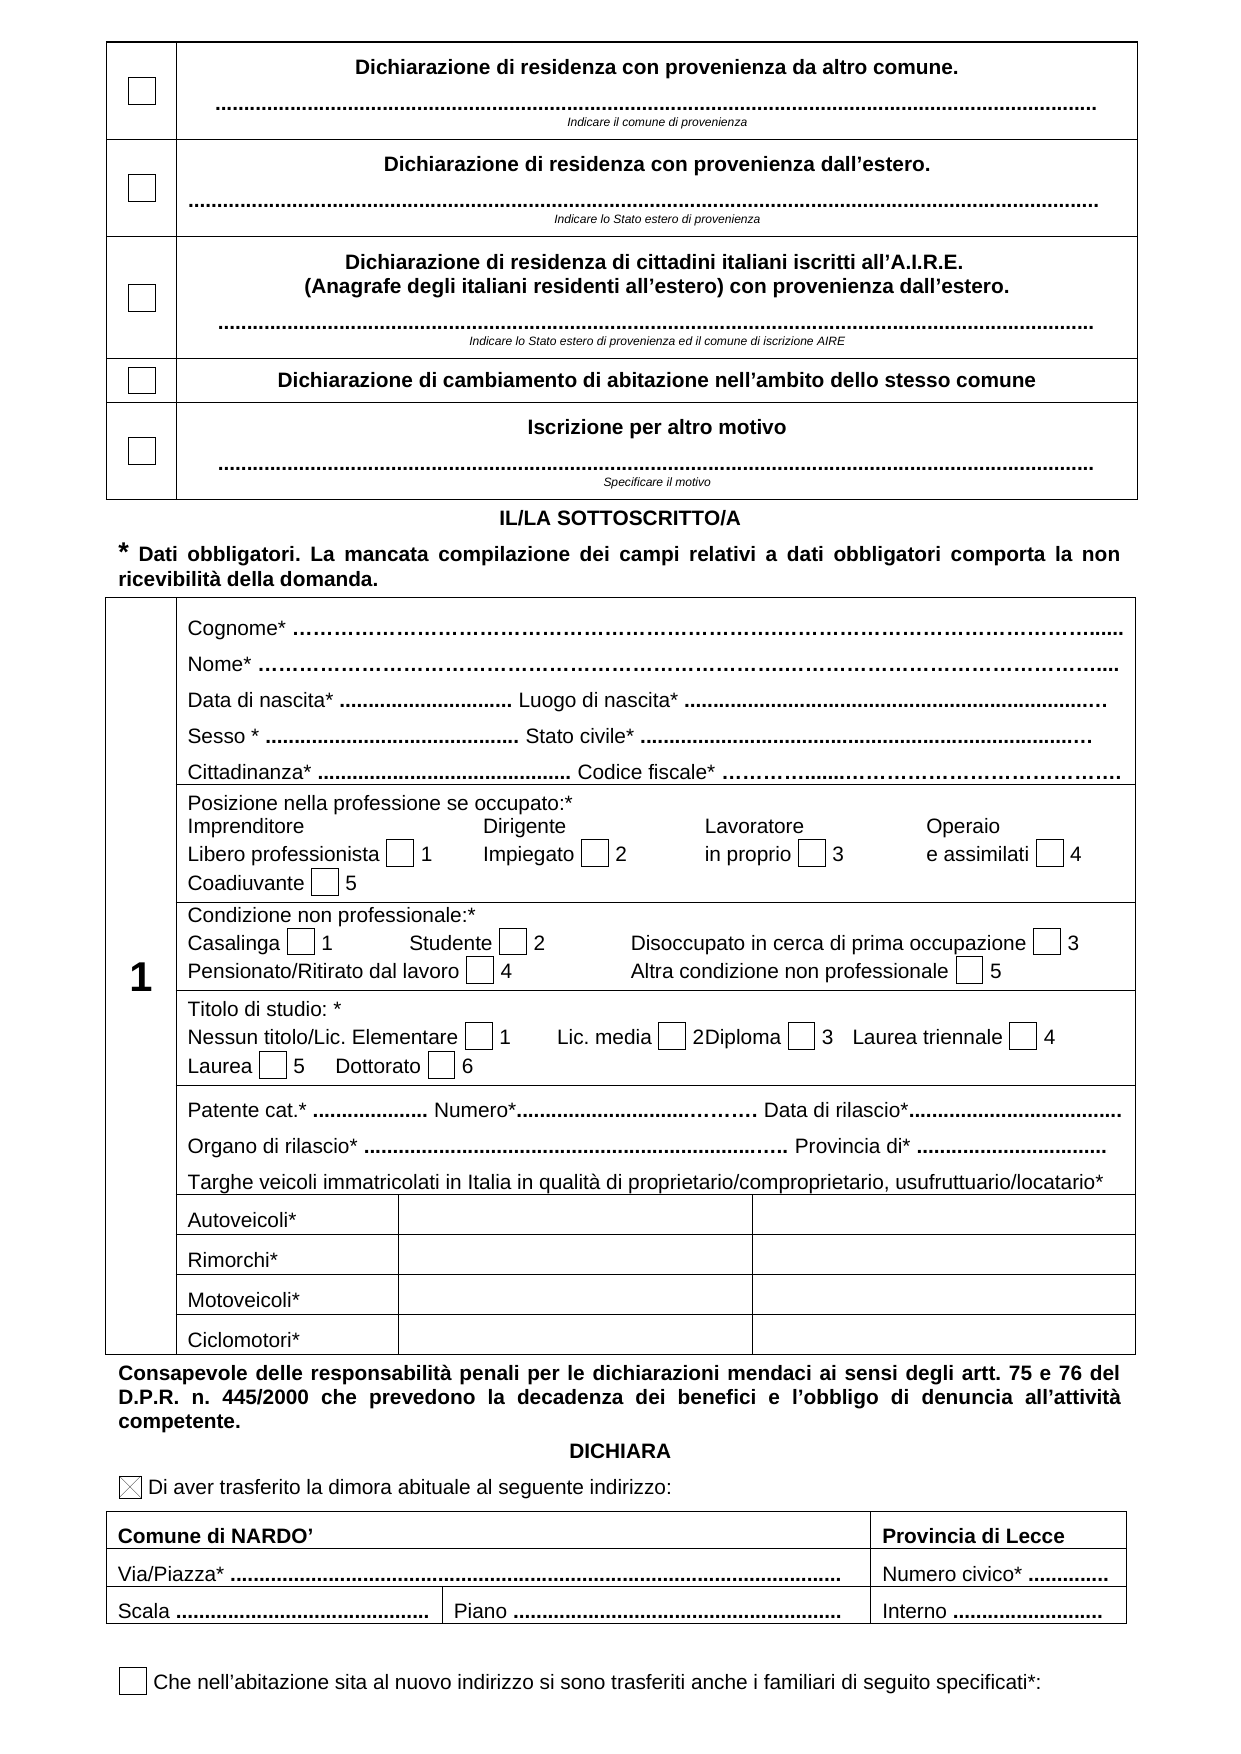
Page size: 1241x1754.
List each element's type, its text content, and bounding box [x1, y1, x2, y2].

text DICHIARA [118, 1439, 1122, 1463]
table_cell Autoveicoli* [177, 1195, 398, 1234]
table_cell [753, 1195, 1135, 1234]
table_cell Motoveicoli* [177, 1275, 398, 1314]
table_cell [107, 403, 176, 499]
table_header Cognome* …………………………………………………………….………………………………………...... Nome* ………………………………………………………………….……………………………………….... Data di nascita* .............................. Luogo di nascita* ......................................................................… Sesso * ............................................ Stato civile* ...........................................................................… Cittadinanza* ............................................ Codice fiscale* ………….......…………………………………. [177, 598, 1135, 783]
table_cell [107, 359, 176, 402]
table_cell Via/Piazza* .......................................................................................................... [107, 1549, 870, 1586]
table_cell [753, 1275, 1135, 1314]
table_cell Dichiarazione di residenza di cittadini italiani iscritti all’A.I.R.E. (Anagrafe degli italiani residenti all’estero) con provenienza dall’estero. ........................................................................................................................................................ Indicare lo Stato estero di provenienza ed il comune di iscrizione AIRE [177, 237, 1137, 357]
text Consapevole delle responsabilità penali per le dichiarazioni mendaci ai sensi degli artt. 75 e 76 del D.P.R. n. 445/2000 che prevedono la decadenza dei benefici e l’obbligo di denuncia all’attività competente. [118, 1361, 1122, 1433]
table_cell [107, 237, 176, 357]
text Che nell’abitazione sita al nuovo indirizzo si sono trasferiti anche i familiari di seguito specificati*: [118, 1666, 1122, 1695]
table_cell Numero civico* .............. [871, 1549, 1126, 1586]
table_cell Dichiarazione di cambiamento di abitazione nell’ambito dello stesso comune [177, 359, 1137, 402]
table_cell [399, 1235, 752, 1274]
table_cell Iscrizione per altro motivo ........................................................................................................................................................ Specificare il motivo [177, 403, 1137, 499]
table_header [107, 43, 176, 139]
text IL/LA SOTTOSCRITTO/A [118, 506, 1122, 530]
table_header Comune di NARDO’ [107, 1512, 870, 1548]
table_cell Condizione non professionale:* Casalinga 1 Studente 2 Disoccupato in cerca di prima occupazione 3 Pensionato/Ritirato dal lavoro 4 Altra condizione non professionale 5 [177, 903, 1135, 990]
table_cell Rimorchi* [177, 1235, 398, 1274]
table_cell Posizione nella professione se occupato:* Imprenditore Dirigente Lavoratore Operaio Libero professionista 1 Impiegato 2 in proprio 3 e assimilati 4 Coadiuvante 5 [177, 785, 1135, 902]
table_header Dichiarazione di residenza con provenienza da altro comune. ......................................................................................................................................................... Indicare il comune di provenienza [177, 43, 1137, 139]
table_cell Patente cat.* .................... Numero*..............................………. Data di rilascio*..................................... Organo di rilascio* ....................................................................….. Provincia di* ................................. Targhe veicoli immatricolati in Italia in qualità di proprietario/comproprietario, usufruttuario/locatario* [177, 1086, 1135, 1194]
table_cell Interno .......................... [871, 1587, 1126, 1623]
table_cell Titolo di studio: * Nessun titolo/Lic. Elementare 1 Lic. media 2 Diploma 3 Laurea triennale 4 Laurea 5 Dottorato 6 [177, 991, 1135, 1085]
table_cell [107, 140, 176, 236]
text Di aver trasferito la dimora abituale al seguente indirizzo: [142, 1475, 1122, 1499]
table_cell [399, 1195, 752, 1234]
table_header Provincia di Lecce [871, 1512, 1126, 1548]
text * Dati obbligatori. La mancata compilazione dei campi relativi a dati obbligatori comporta la non ricevibilità della domanda. [118, 536, 1122, 591]
table_cell [753, 1315, 1135, 1354]
table_cell Scala ............................................ [107, 1587, 442, 1623]
table_cell Piano ......................................................... [443, 1587, 870, 1623]
table_cell [753, 1235, 1135, 1274]
table_cell Dichiarazione di residenza con provenienza dall’estero. .............................................................................................................................................................. Indicare lo Stato estero di provenienza [177, 140, 1137, 236]
table_cell Ciclomotori* [177, 1315, 398, 1354]
table_cell [399, 1275, 752, 1314]
table_header 1 [106, 598, 176, 1354]
table_cell [399, 1315, 752, 1354]
